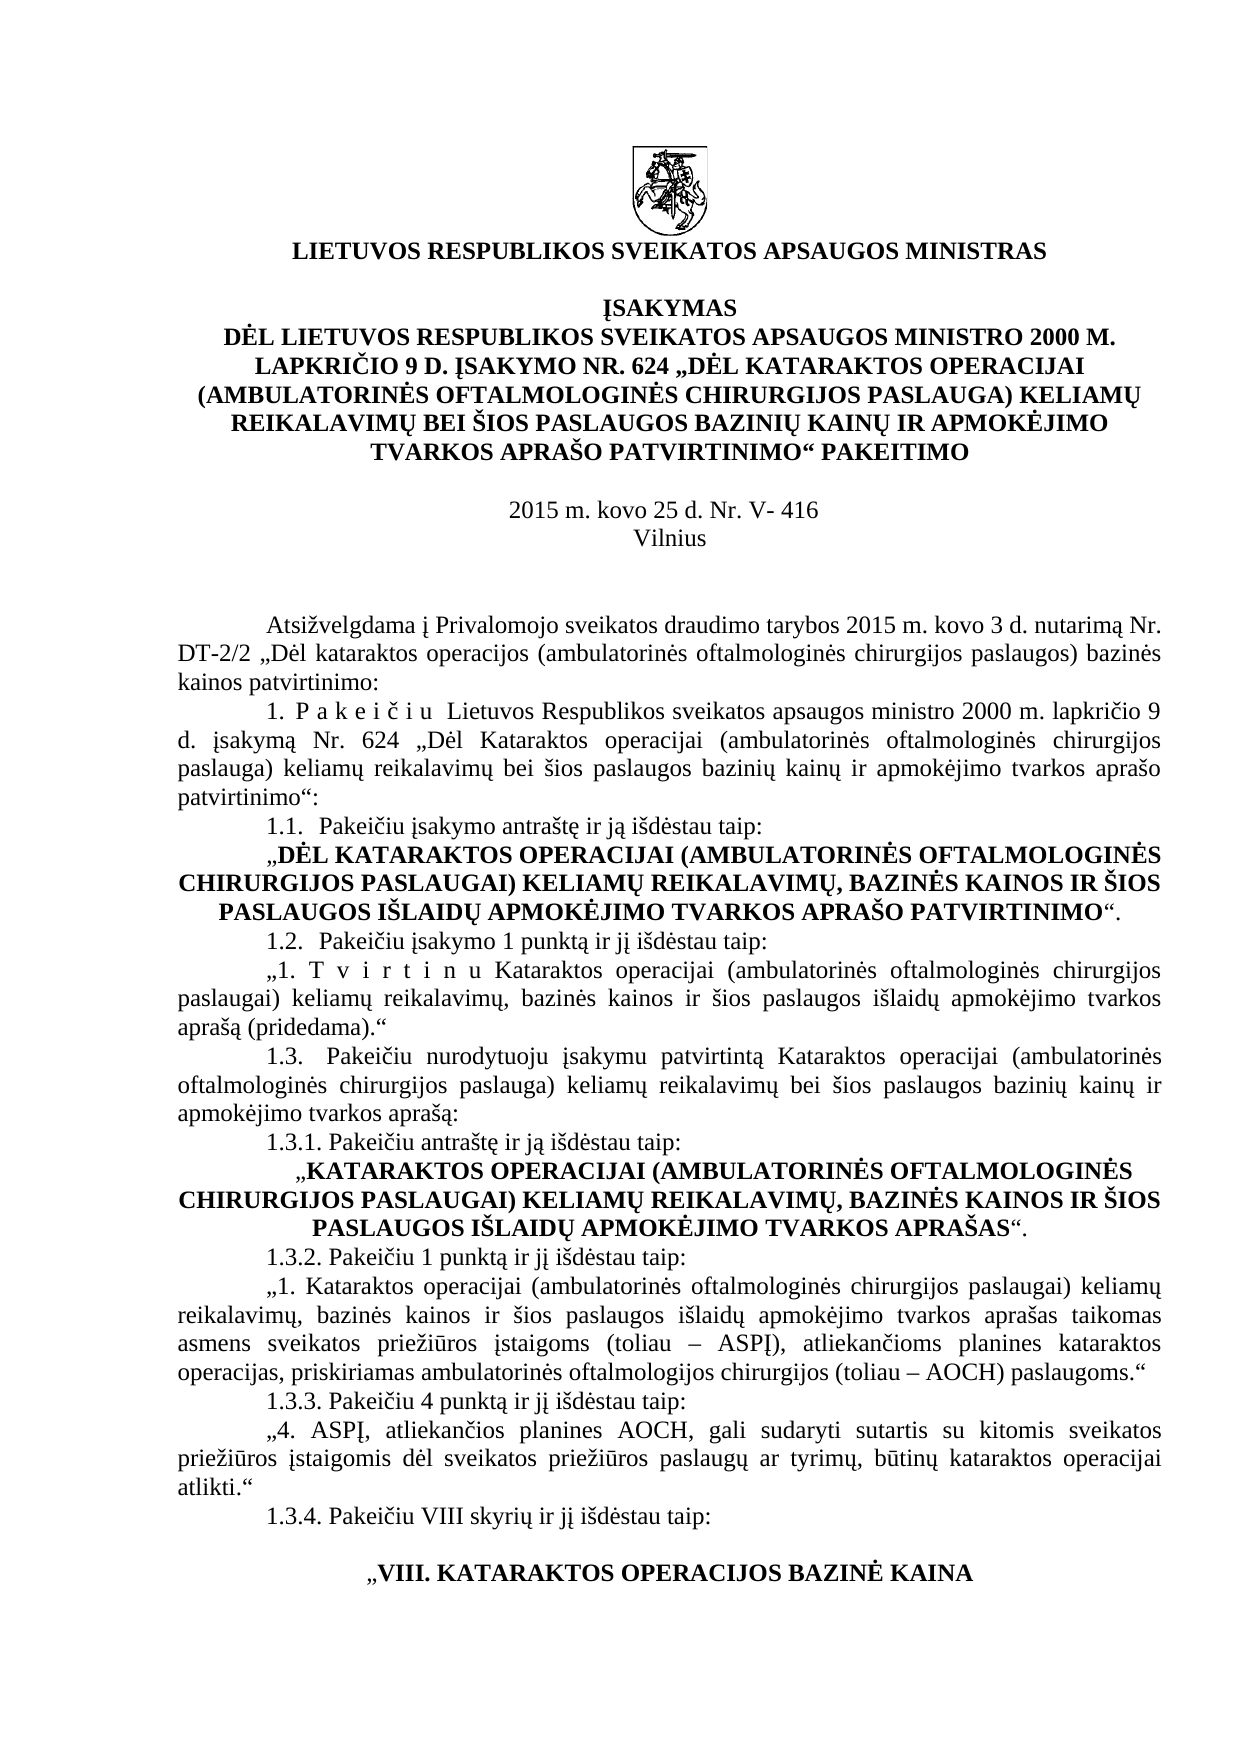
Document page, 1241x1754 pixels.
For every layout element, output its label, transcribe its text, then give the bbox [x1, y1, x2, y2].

text 1.3.4. Pakeičiu VIII skyrių ir jį išdėstau taip: [177, 1501, 1162, 1530]
text „1. Kataraktos operacijai (ambulatorinės oftalmologinės chirurgijos paslaugai) keliamų reikalavimų, bazinės kainos ir šios paslaugos išlaidų apmokėjimo tvarkos aprašas taikomas asmens sveikatos priežiūros įstaigoms (toliau – ASPĮ), atliekančioms planines kataraktos operacijas, priskiriamas ambulatorinės oftalmologijos chirurgijos (toliau – AOCH) paslaugoms.“ [177, 1271, 1162, 1386]
text „DĖL KATARAKTOS OPERACIJAI (AMBULATORINĖS OFTALMOLOGINĖS CHIRURGIJOS PASLAUGAI) KELIAMŲ REIKALAVIMŲ, BAZINĖS KAINOS IR ŠIOS PASLAUGOS IŠLAIDŲ APMOKĖJIMO TVARKOS APRAŠO PATVIRTINIMO“. [177, 840, 1162, 926]
text LIETUVOS RESPUBLIKOS SVEIKATOS APSAUGOS MINISTRAS [177, 236, 1162, 265]
text „4. ASPĮ, atliekančios planines AOCH, gali sudaryti sutartis su kitomis sveikatos priežiūros įstaigomis dėl sveikatos priežiūros paslaugų ar tyrimų, būtinų kataraktos operacijai atlikti.“ [177, 1415, 1162, 1501]
text 1.3.1. Pakeičiu antraštę ir ją išdėstau taip: [177, 1127, 1162, 1156]
text 1.3. Pakeičiu nurodytuoju įsakymu patvirtintą Kataraktos operacijai (ambulatorinės oftalmologinės chirurgijos paslauga) keliamų reikalavimų bei šios paslaugos bazinių kainų ir apmokėjimo tvarkos aprašą: [177, 1041, 1162, 1127]
text 1.3.3. Pakeičiu 4 punktą ir jį išdėstau taip: [177, 1386, 1162, 1415]
text ĮSAKYMAS [177, 293, 1162, 322]
text 1.3.2. Pakeičiu 1 punktą ir jį išdėstau taip: [177, 1242, 1162, 1271]
text DĖL LIETUVOS RESPUBLIKOS SVEIKATOS APSAUGOS MINISTRO 2000 M. LAPKRIČIO 9 D. ĮSAKYMO NR. 624 „DĖL KATARAKTOS OPERACIJAI (AMBULATORINĖS OFTALMOLOGINĖS CHIRURGIJOS PASLAUGA) KELIAMŲ REIKALAVIMŲ BEI ŠIOS PASLAUGOS BAZINIŲ KAINŲ IR APMOKĖJIMO TVARKOS APRAŠO PATVIRTINIMO“ PAKEITIMO [177, 322, 1162, 466]
text 1.1. Pakeičiu įsakymo antraštę ir ją išdėstau taip: [177, 811, 1162, 840]
text Atsižvelgdama į Privalomojo sveikatos draudimo tarybos 2015 m. kovo 3 d. nutarimą Nr. DT-2/2 „Dėl kataraktos operacijos (ambulatorinės oftalmologinės chirurgijos paslaugos) bazinės kainos patvirtinimo: [177, 610, 1162, 696]
text 1.2. Pakeičiu įsakymo 1 punktą ir jį išdėstau taip: [177, 926, 1162, 955]
text 2015 m. kovo 25 d. Nr. V- 416 [177, 495, 1162, 523]
text „VIII. KATARAKTOS OPERACIJOS baZINĖ KAINa [177, 1558, 1162, 1587]
text Vilnius [177, 523, 1162, 552]
text 1. P a k e i č i u Lietuvos Respublikos sveikatos apsaugos ministro 2000 m. lapkričio 9 d. įsakymą Nr. 624 „Dėl Kataraktos operacijai (ambulatorinės oftalmologinės chirurgijos paslauga) keliamų reikalavimų bei šios paslaugos bazinių kainų ir apmokėjimo tvarkos aprašo patvirtinimo“: [177, 696, 1162, 811]
text „KATARAKTOS OPERACIJAI (AMBULATORINĖS OFTALMOLOGINĖS CHIRURGIJOS PASLAUGAI) KELIAMŲ REIKALAVIMŲ, BAZINĖS KAINOS IR ŠIOS PASLAUGOS IŠLAIDŲ APMOKĖJIMO TVARKOS APRAŠAS“. [177, 1156, 1162, 1242]
text „1. T v i r t i n u Kataraktos operacijai (ambulatorinės oftalmologinės chirurgijos paslaugai) keliamų reikalavimų, bazinės kainos ir šios paslaugos išlaidų apmokėjimo tvarkos aprašą (pridedama).“ [177, 955, 1162, 1041]
